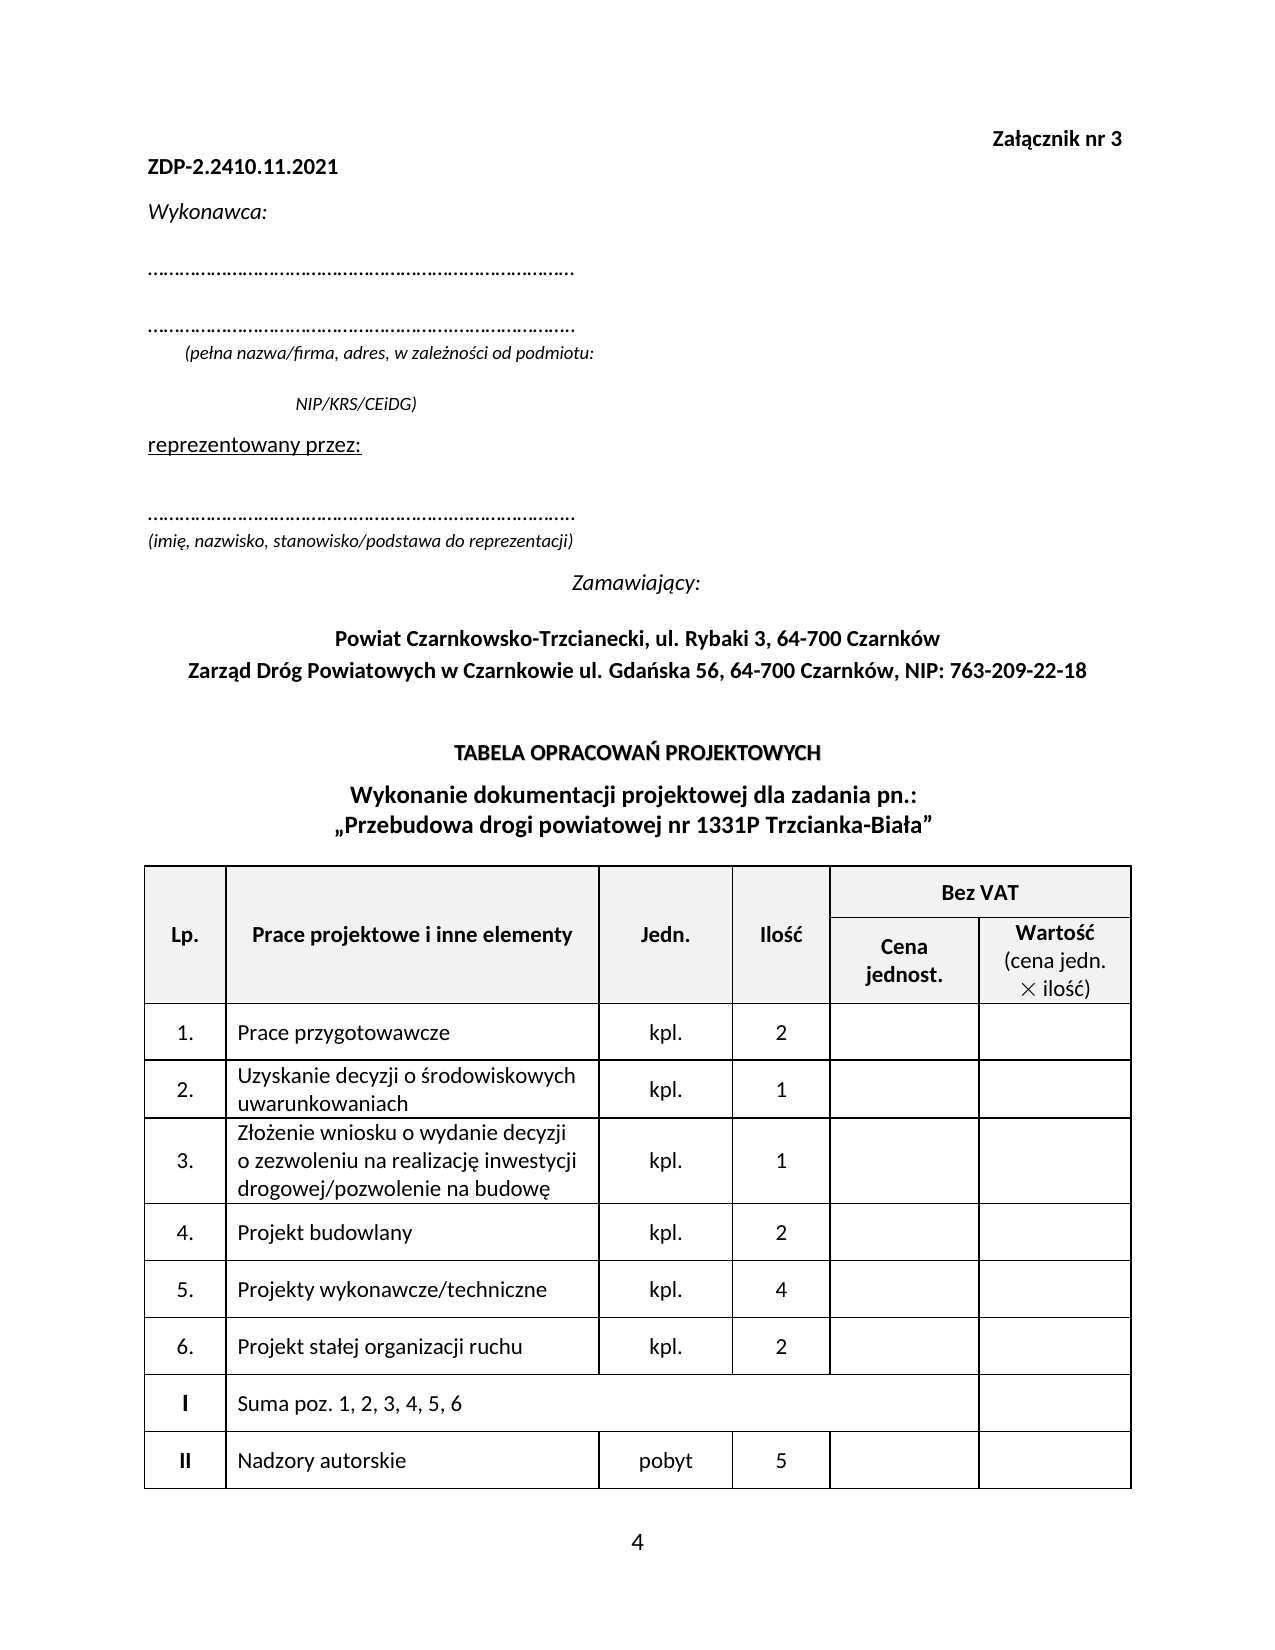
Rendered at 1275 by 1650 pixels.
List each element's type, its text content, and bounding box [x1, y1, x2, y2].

table_header Bez VAT [831, 867, 1130, 917]
table_cell [980, 1204, 1130, 1259]
table_cell I [145, 1375, 225, 1431]
table_header Lp. [145, 867, 225, 1002]
table_cell 1. [145, 1004, 225, 1059]
table_cell [831, 1119, 978, 1203]
table_cell Prace przygotowawcze [227, 1004, 598, 1059]
table_cell [831, 1261, 978, 1317]
text ………………………………………………….………………….. [148, 498, 664, 526]
table_cell 4 [733, 1261, 829, 1317]
table_cell kpl. [600, 1119, 732, 1203]
table_cell 2 [733, 1318, 829, 1373]
subtitle TABELA OPRACOWAŃ PROJEKTOWYCH [148, 738, 1127, 767]
text (imię, nazwisko, stanowisko/podstawa do reprezentacji) [148, 529, 665, 552]
table_cell Cena jednost. [831, 918, 978, 1002]
text Załącznik nr 3 [148, 124, 1127, 152]
table_cell 5. [145, 1261, 225, 1317]
table_cell [831, 1061, 978, 1117]
table_cell [831, 1004, 978, 1059]
table_cell Nadzory autorskie [227, 1432, 598, 1487]
table_cell kpl. [600, 1004, 732, 1059]
table_cell 2 [733, 1204, 829, 1259]
table_header Prace projektowe i inne elementy [227, 867, 598, 1002]
table_cell 2. [145, 1061, 225, 1117]
text Wykonanie dokumentacji projektowej dla zadania pn.: [148, 779, 1120, 809]
table_cell Projekty wykonawcze/techniczne [227, 1261, 598, 1317]
table_cell [980, 1061, 1130, 1117]
text reprezentowany przez: [148, 430, 1127, 458]
table_cell 5 [733, 1432, 829, 1487]
table_cell 3. [145, 1119, 225, 1203]
table_cell Suma poz. 1, 2, 3, 4, 5, 6 [227, 1375, 978, 1431]
table_cell [831, 1204, 978, 1259]
table_header Ilość [733, 867, 829, 1002]
table_cell [831, 1432, 978, 1487]
table_cell kpl. [600, 1318, 732, 1373]
table_cell Projekt stałej organizacji ruchu [227, 1318, 598, 1373]
table_cell [980, 1119, 1130, 1203]
table_cell 6. [145, 1318, 225, 1373]
table_cell [980, 1261, 1130, 1317]
text Zamawiający: [148, 568, 1127, 596]
table_cell [980, 1004, 1130, 1059]
table_cell kpl. [600, 1061, 732, 1117]
table_cell Projekt budowlany [227, 1204, 598, 1259]
table_cell Złożenie wniosku o wydanie decyzji o zezwoleniu na realizację inwestycji drogowej/pozwolenie na budowę [227, 1119, 598, 1203]
text ZDP-2.2410.11.2021 [148, 152, 1127, 180]
table_cell 1 [733, 1061, 829, 1117]
text „Przebudowa drogi powiatowej nr 1331P Trzcianka-Biała” [148, 809, 1119, 840]
table_cell Wartość (cena jedn.  ilość) [980, 918, 1130, 1002]
text (pełna nazwa/firma, adres, w zależności od podmiotu: [148, 341, 738, 389]
table_cell 1 [733, 1119, 829, 1203]
table_header Jedn. [600, 867, 732, 1002]
table_cell [980, 1432, 1130, 1487]
text Powiat Czarnkowsko-Trzcianecki, ul. Rybaki 3, 64-700 Czarnków Zarząd Dróg Powiatowych w Czarnkowie ul. Gdańska 56, 64‑700 Czarnków, NIP: 763-209-22-18 [148, 624, 1127, 684]
text Wykonawca: [148, 197, 1127, 225]
text NIP/KRS/CEiDG) [148, 392, 738, 415]
table_cell pobyt [600, 1432, 732, 1487]
table_cell [831, 1318, 978, 1373]
table_cell kpl. [600, 1204, 732, 1259]
table_cell kpl. [600, 1261, 732, 1317]
table_cell Uzyskanie decyzji o środowiskowych uwarunkowaniach [227, 1061, 598, 1117]
text ………………………………………………….………………….. [148, 310, 1127, 338]
table_cell II [145, 1432, 225, 1487]
table_cell 4. [145, 1204, 225, 1259]
table_cell [980, 1375, 1130, 1431]
table_cell 2 [733, 1004, 829, 1059]
table_cell [980, 1318, 1130, 1373]
text ……………………………………………………………………… [148, 253, 1127, 281]
